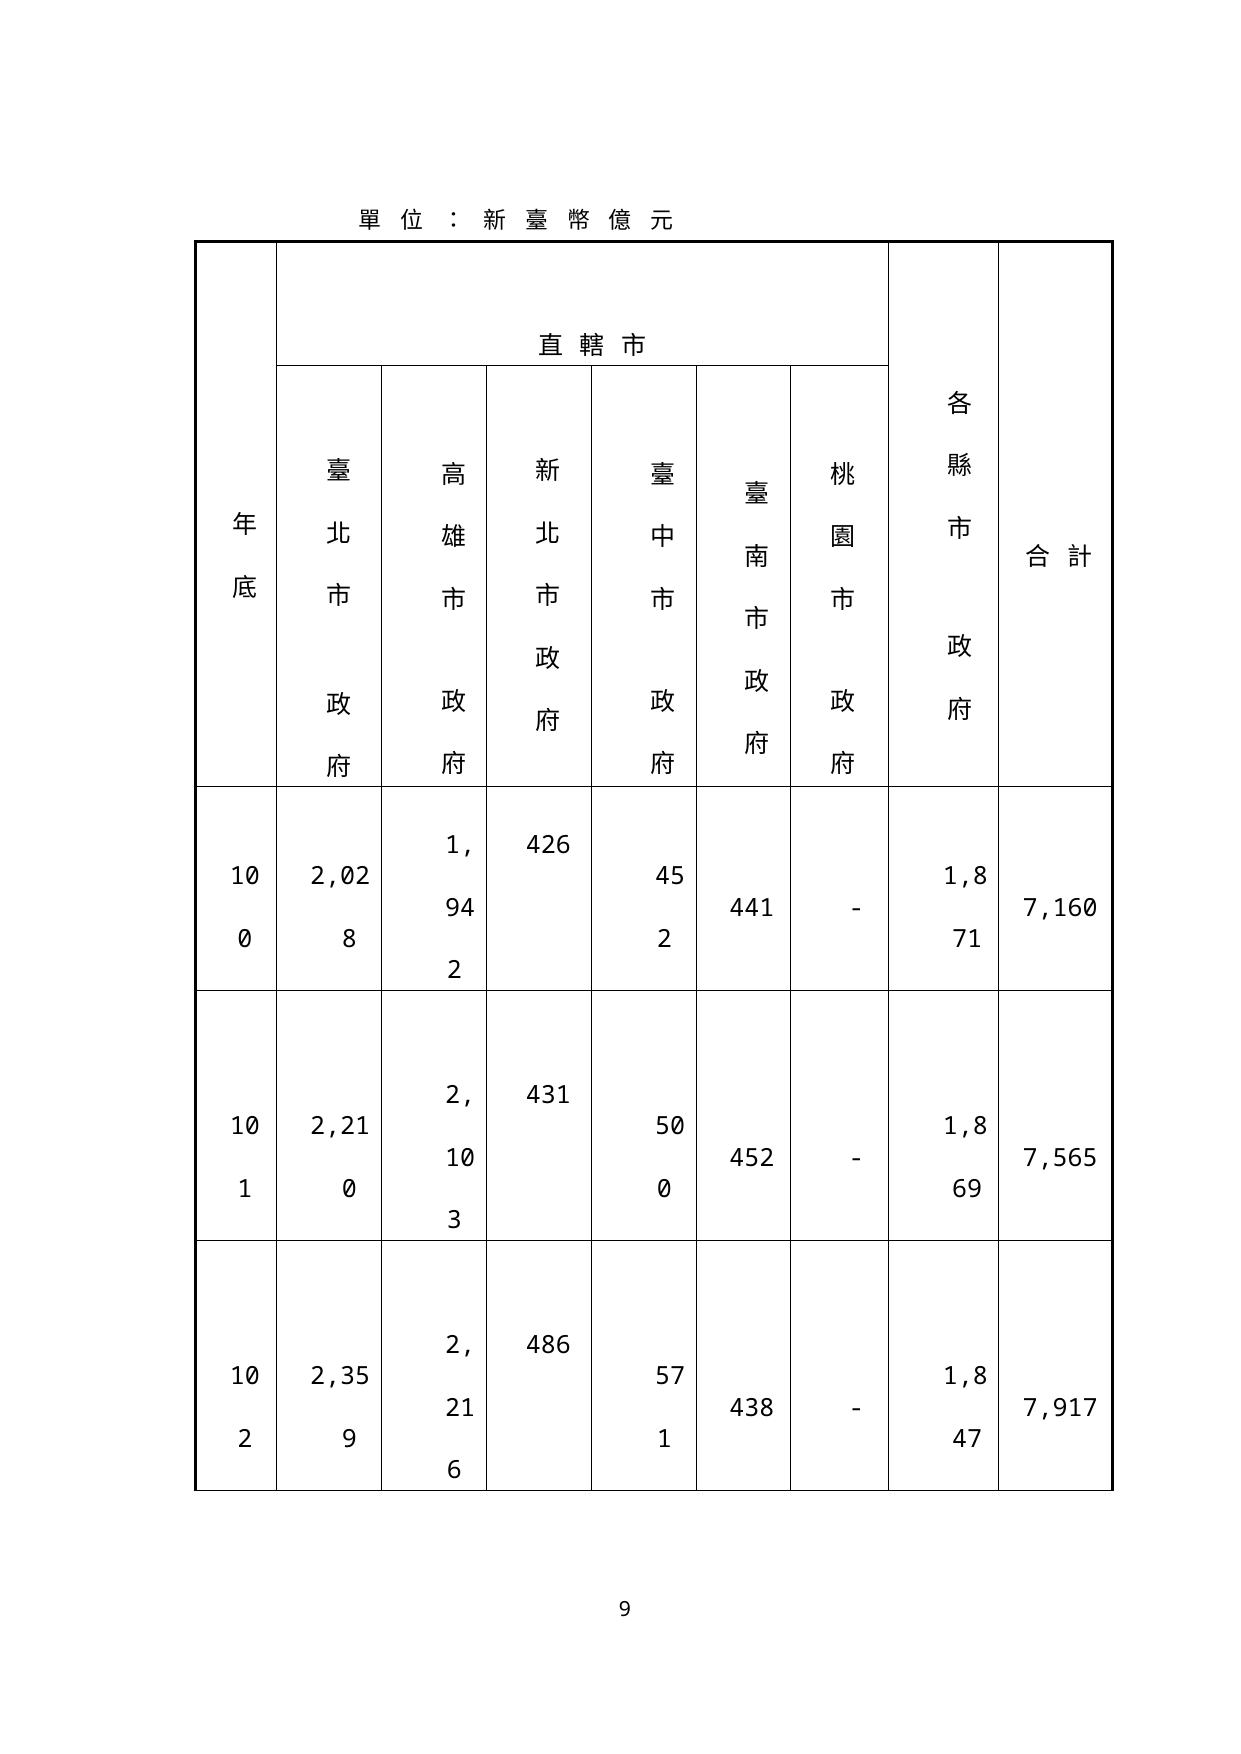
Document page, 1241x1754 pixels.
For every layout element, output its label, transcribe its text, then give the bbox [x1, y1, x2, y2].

table_cell 2,103 [382, 991, 486, 1240]
table_cell 7,917 [999, 1241, 1111, 1490]
table_cell 100 [197, 787, 276, 990]
table_cell 1,942 [382, 787, 486, 990]
table_cell 臺南市政府 [697, 366, 790, 786]
table_cell - [791, 787, 888, 990]
table_cell 452 [592, 787, 696, 990]
text 單位：新臺幣億元 [184, 177, 1058, 240]
table_cell 441 [697, 787, 790, 990]
table_cell 438 [697, 1241, 790, 1490]
table_cell 7,565 [999, 991, 1111, 1240]
table_header 合計 [999, 243, 1111, 786]
table_cell 2,028 [277, 787, 381, 990]
table_cell - [791, 1241, 888, 1490]
table_cell - [791, 991, 888, 1240]
table_cell 1,869 [889, 991, 998, 1240]
table_cell 2,359 [277, 1241, 381, 1490]
table_cell 1,871 [889, 787, 998, 990]
table_cell 1,847 [889, 1241, 998, 1490]
table_cell 新北市 政府 [487, 366, 591, 786]
table_cell 431 [487, 991, 591, 1240]
table_cell 101 [197, 991, 276, 1240]
table_cell 426 [487, 787, 591, 990]
table_header 年底 [197, 243, 276, 786]
table_header 直轄市 [277, 243, 888, 365]
table_cell 102 [197, 1241, 276, 1490]
table_cell 500 [592, 991, 696, 1240]
table_cell 2,210 [277, 991, 381, 1240]
table_cell 高雄市 政府 [382, 366, 486, 786]
table_cell 452 [697, 991, 790, 1240]
table_cell 571 [592, 1241, 696, 1490]
table_cell 桃園市 政府 [791, 366, 888, 786]
table_cell 臺中市 政府 [592, 366, 696, 786]
table_header 各縣市 政府 [889, 243, 998, 786]
table_cell 臺北市 政府 [277, 366, 381, 786]
table_cell 486 [487, 1241, 591, 1490]
table_cell 7,160 [999, 787, 1111, 990]
table_cell 2,216 [382, 1241, 486, 1490]
